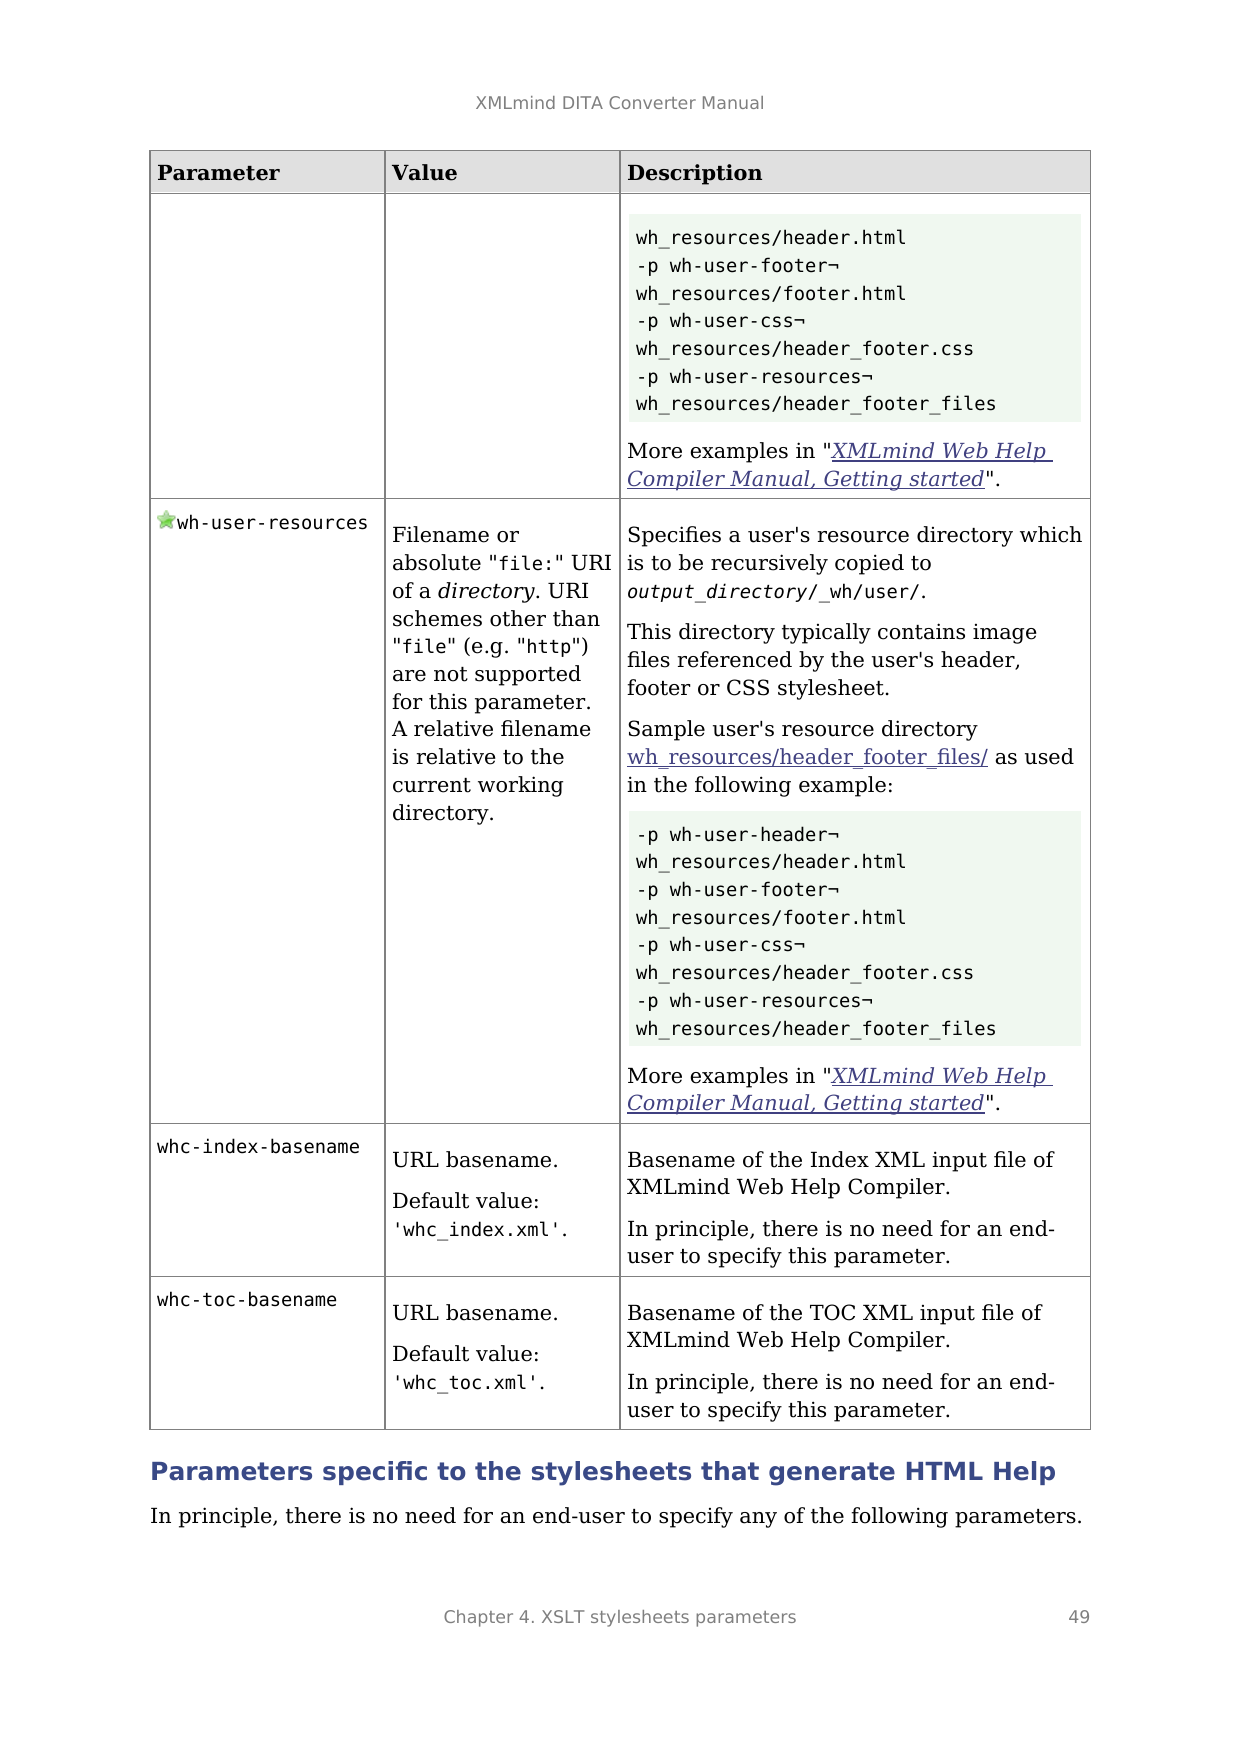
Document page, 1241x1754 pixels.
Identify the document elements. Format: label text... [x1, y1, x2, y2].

table_cell [386, 194, 619, 498]
table_cell URL basename. Default value: 'whc_toc.xml'. [386, 1277, 619, 1429]
table_cell URL basename. Default value: 'whc_index.xml'. [386, 1124, 619, 1276]
table_header Parameter [151, 151, 384, 192]
table_cell [151, 194, 384, 498]
table_cell whc-toc-basename [151, 1277, 384, 1429]
picture [156, 509, 177, 530]
table_header Value [386, 151, 619, 192]
table_header Description [621, 151, 1090, 192]
table_cell whc-index-basename [151, 1124, 384, 1276]
table_cell wh_resources/header.html -p wh-user-footer¬ wh_resources/footer.html -p wh-user-css¬ wh_resources/header_footer.css -p wh-user-resources¬ wh_resources/header_footer_files More examples in "XMLmind Web Help Compiler Manual, Getting started". [621, 194, 1090, 498]
table_cell Specifies a user's resource directory which is to be recursively copied to output_directory/_wh/user/. This directory typically contains image files referenced by the user's header, footer or CSS stylesheet. Sample user's resource directory wh_resources/header_footer_files/ as used in the following example: -p wh-user-header¬ wh_resources/header.html -p wh-user-footer¬ wh_resources/footer.html -p wh-user-css¬ wh_resources/header_footer.css -p wh-user-resources¬ wh_resources/header_footer_files More examples in "XMLmind Web Help Compiler Manual, Getting started". [621, 499, 1090, 1122]
table_cell Filename or absolute "file:" URI of a directory. URI schemes other than "file" (e.g. "http") are not supported for this parameter. A relative filename is relative to the current working directory. [386, 499, 619, 1122]
table_cell Basename of the Index XML input file of XMLmind Web Help Compiler. In principle, there is no need for an end-user to specify this parameter. [621, 1124, 1090, 1276]
text Parameters specific to the stylesheets that generate HTML Help [150, 1457, 1090, 1487]
table_cell Basename of the TOC XML input file of XMLmind Web Help Compiler. In principle, there is no need for an end-user to specify this parameter. [621, 1277, 1090, 1429]
table_cell wh-user-resources [151, 499, 384, 1122]
text In principle, there is no need for an end-user to specify any of the following parameters. [150, 1500, 1090, 1528]
